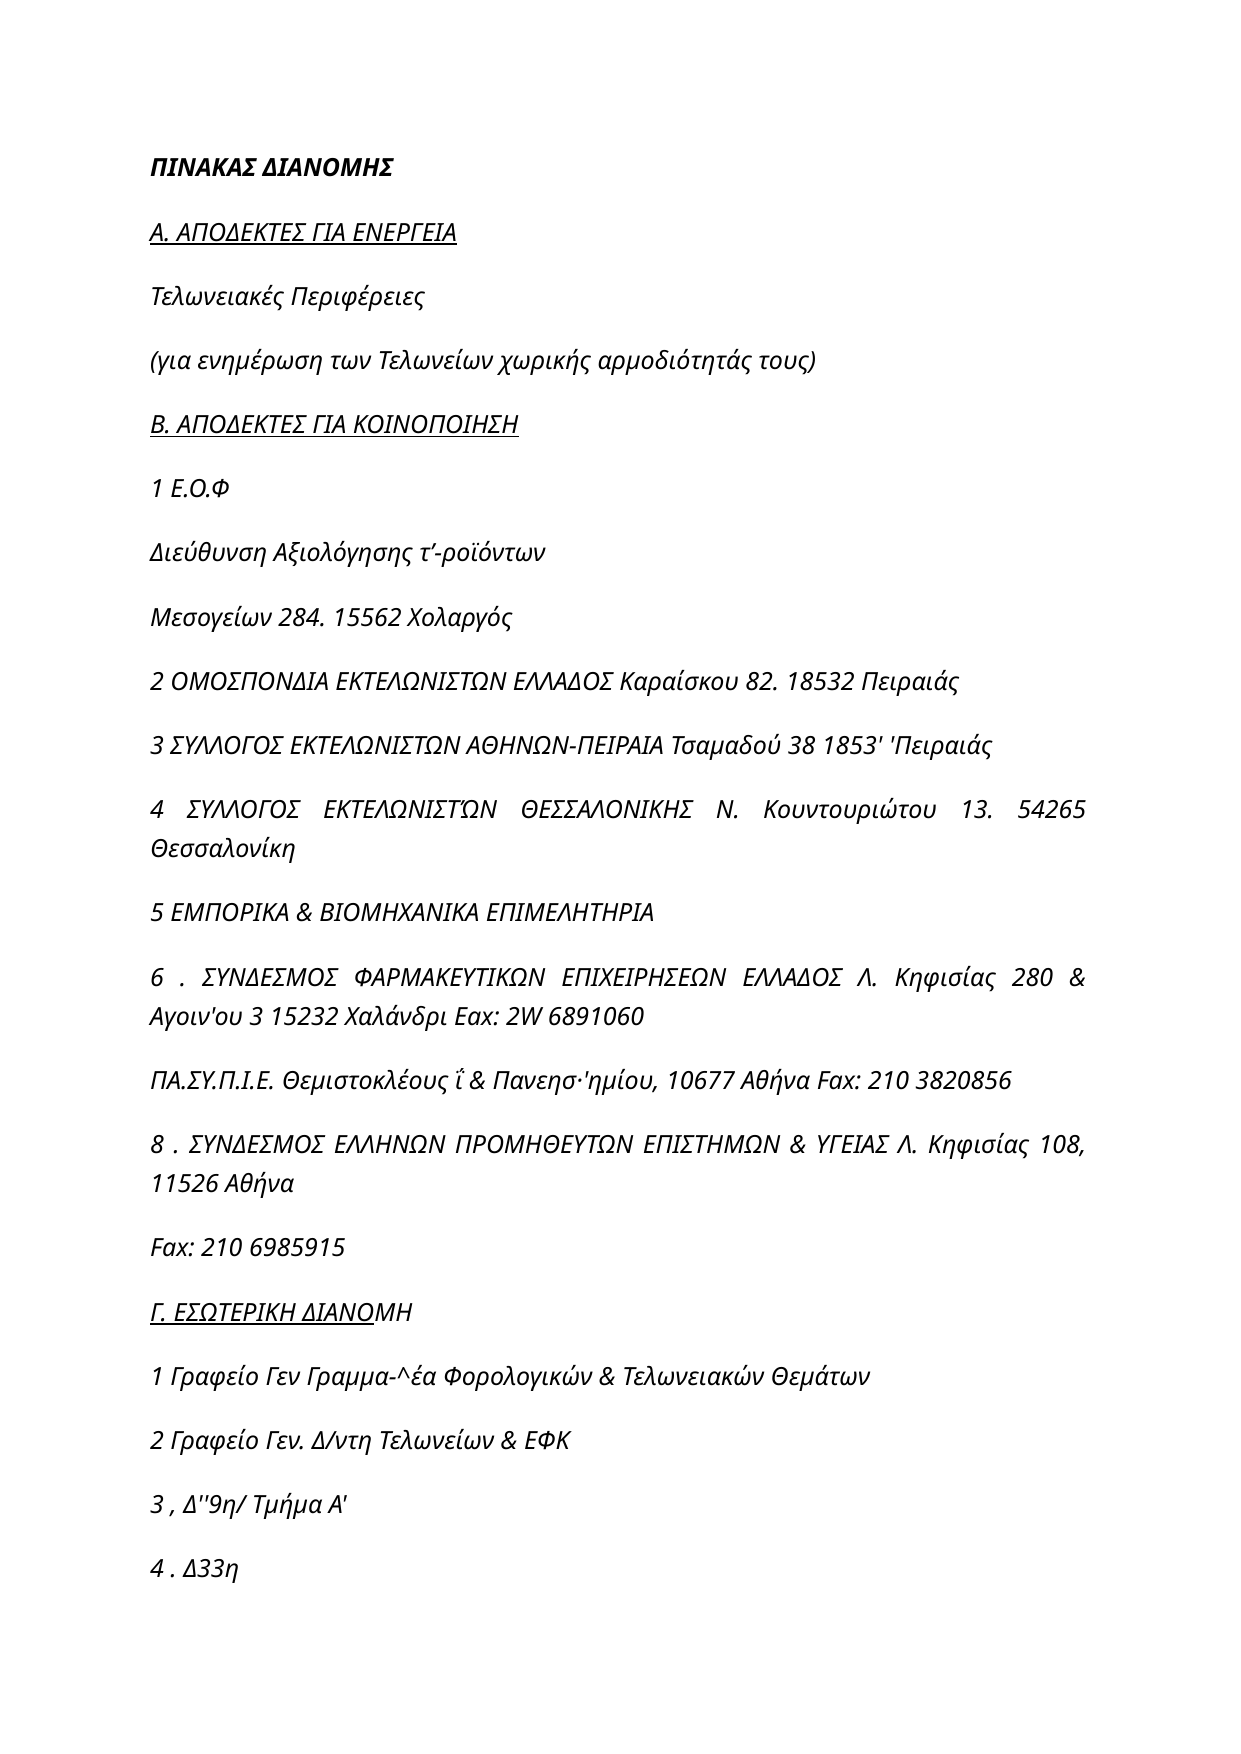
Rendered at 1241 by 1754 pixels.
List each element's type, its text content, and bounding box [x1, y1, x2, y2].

text Μεσογείων 284. 15562 Χολαργός [150, 599, 1090, 633]
text (για ενημέρωση των Τελωνείων χωρικής αρμοδιότητάς τους) [150, 342, 1090, 377]
text 5 ΕΜΠΟΡΙΚΑ & ΒΙΟΜΗΧΑΝΙΚΑ ΕΠΙΜΕΛΗΤΗΡΙΑ [150, 895, 1090, 929]
text 2 Γραφείο Γεν. Δ/ντη Τελωνείων & ΕΦΚ [150, 1422, 1090, 1457]
text Β. ΑΠΟΔΕΚΤΕΣ ΓΙΑ ΚΟΙΝΟΠΟΙΗΣΗ [150, 407, 1090, 441]
text 6 . ΣΥΝΔΕΣΜΟΣ ΦΑΡΜΑΚΕΥΤΙΚΩΝ ΕΠΙΧΕΙΡΗΣΕΩΝ ΕΛΛΑΔΟΣ Λ. Κηφισίας 280 & Αγοιν'ου 3 15232 Χαλάνδρι Eax: 2W 6891060 [150, 959, 1090, 1032]
text ΠΑ.ΣΥ.Π.Ι.Ε. Θεμιστοκλέους ΐ & Πανεησ·'ημίου, 10677 Αθήνα Fax: 210 3820856 [150, 1062, 1090, 1097]
text 4 ΣΥΛΛΟΓΟΣ ΕΚΤΕΛΩΝΙΣΤΏΝ ΘΕΣΣΑΛΟΝΙΚΗΣ Ν. Κουντουριώτου 13. 54265 Θεσσαλονίκη [150, 792, 1090, 865]
text 3 , Δ''9η/ Τμήμα Α' [150, 1487, 1090, 1521]
text Τελωνειακές Περιφέρειες [150, 278, 1090, 312]
text ΠΙΝΑΚΑΣ ΔΙΑΝΟΜΗΣ [150, 150, 1090, 184]
text 8 . ΣΥΝΔΕΣΜΟΣ ΕΛΛΗΝΩΝ ΠΡΟΜΗΘΕΥΤΩΝ ΕΠΙΣΤΗΜΩΝ & ΥΓΕΙΑΣ Λ. Κηφισίας 108, 11526 Αθήνα [150, 1127, 1090, 1200]
text 4 . Δ33η [150, 1551, 1090, 1585]
text 2 ΟΜΟΣΠΟΝΔΙΑ ΕΚΤΕΛΩΝΙΣΤΩΝ ΕΛΛΑΔΟΣ Καραίσκου 82. 18532 Πειραιάς [150, 663, 1090, 697]
text Fax: 210 6985915 [150, 1230, 1090, 1264]
text 1 Ε.Ο.Φ [150, 471, 1090, 505]
text 1 Γραφείο Γεν Γραμμα-^έα Φορολογικών & Τελωνειακών Θεμάτων [150, 1358, 1090, 1392]
text Γ. ΕΣΩΤΕΡΙΚΗ ΔΙΑΝΟΜΗ [150, 1294, 1090, 1328]
text Διεύθυνση Αξιολόγησης τ’-ροϊόντων [150, 535, 1090, 569]
text 3 ΣΥΛΛΟΓΟΣ ΕΚΤΕΛΩΝΙΣΤΩΝ ΑΘΗΝΩΝ-ΠΕΙΡΑΙΑ Τσαμαδού 38 1853' 'Πειραιάς [150, 727, 1090, 762]
text Α. ΑΠΟΔΕΚΤΕΣ ΓΙΑ ΕΝΕΡΓΕΙΑ [150, 214, 1090, 248]
